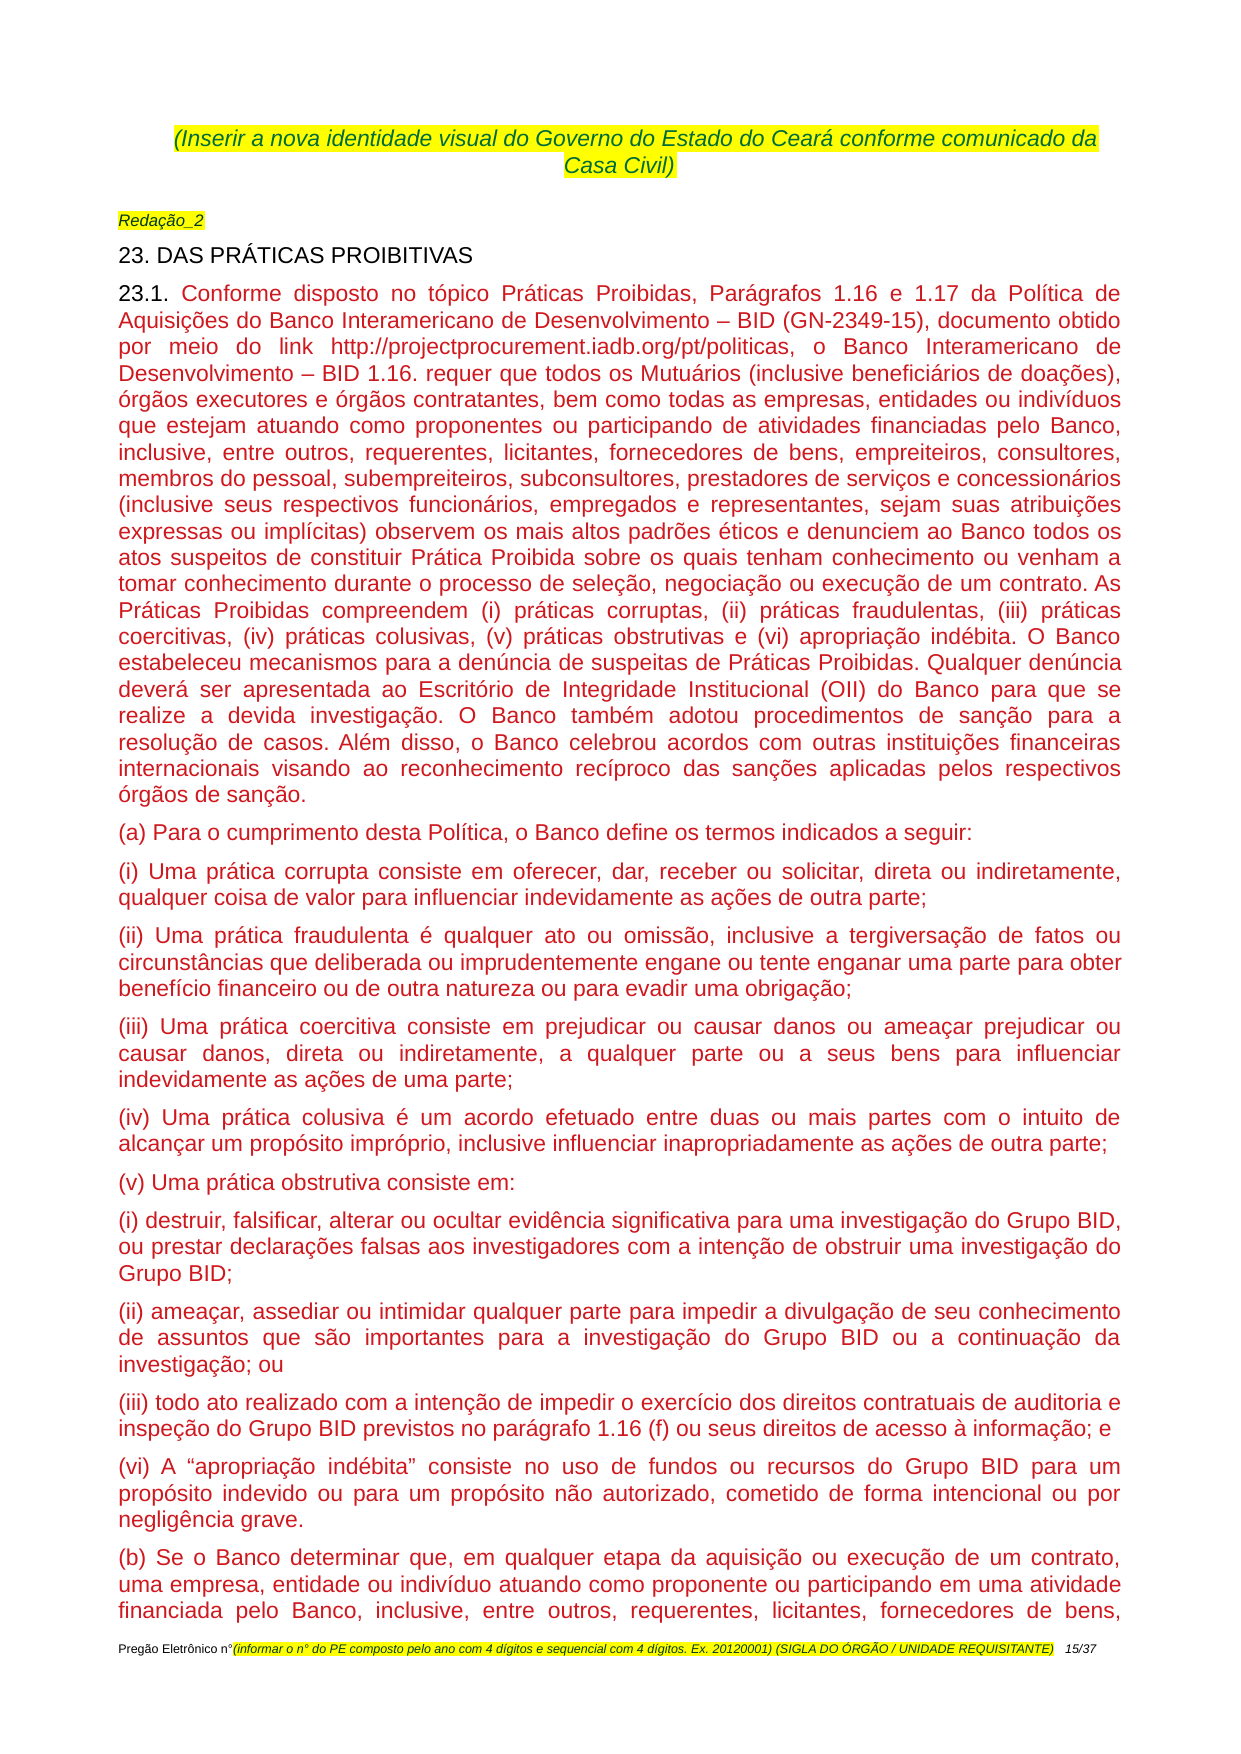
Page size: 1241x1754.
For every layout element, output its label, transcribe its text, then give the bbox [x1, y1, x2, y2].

text (iii) Uma prática coercitiva consiste em prejudicar ou causar danos ou ameaçar prejudicar ou causar danos, direta ou indiretamente, a qualquer parte ou a seus bens para influenciar indevidamente as ações de uma parte; [118, 1013, 1122, 1092]
text (vi) A “apropriação indébita” consiste no uso de fundos ou recursos do Grupo BID para um propósito indevido ou para um propósito não autorizado, cometido de forma intencional ou por negligência grave. [118, 1453, 1122, 1532]
text (i) Uma prática corrupta consiste em oferecer, dar, receber ou solicitar, direta ou indiretamente, qualquer coisa de valor para influenciar indevidamente as ações de outra parte; [118, 858, 1122, 910]
text (ii) Uma prática fraudulenta é qualquer ato ou omissão, inclusive a tergiversação de fatos ou circunstâncias que deliberada ou imprudentemente engane ou tente enganar uma parte para obter benefício financeiro ou de outra natureza ou para evadir uma obrigação; [118, 922, 1122, 1001]
text (v) Uma prática obstrutiva consiste em: [118, 1169, 1122, 1195]
text (a) Para o cumprimento desta Política, o Banco define os termos indicados a seguir: [118, 819, 1122, 846]
text 23. DAS PRÁTICAS PROIBITIVAS [118, 242, 1122, 268]
text (iii) todo ato realizado com a intenção de impedir o exercício dos direitos contratuais de auditoria e inspeção do Grupo BID previstos no parágrafo 1.16 (f) ou seus direitos de acesso à informação; e [118, 1389, 1122, 1441]
text (i) destruir, falsificar, alterar ou ocultar evidência significativa para uma investigação do Grupo BID, ou prestar declarações falsas aos investigadores com a intenção de obstruir uma investigação do Grupo BID; [118, 1207, 1122, 1286]
text (iv) Uma prática colusiva é um acordo efetuado entre duas ou mais partes com o intuito de alcançar um propósito impróprio, inclusive influenciar inapropriadamente as ações de outra parte; [118, 1104, 1122, 1157]
text (b) Se o Banco determinar que, em qualquer etapa da aquisição ou execução de um contrato, uma empresa, entidade ou indivíduo atuando como proponente ou participando em uma atividade financiada pelo Banco, inclusive, entre outros, requerentes, licitantes, fornecedores de bens, [118, 1544, 1122, 1623]
text Redação_2 [118, 211, 1123, 230]
text 23.1. Conforme disposto no tópico Práticas Proibidas, Parágrafos 1.16 e 1.17 da Política de Aquisições do Banco Interamericano de Desenvolvimento – BID (GN-2349-15), documento obtido por meio do link http://projectprocurement.iadb.org/pt/politicas, o Banco Interamericano de Desenvolvimento – BID 1.16. requer que todos os Mutuários (inclusive beneficiários de doações), órgãos executores e órgãos contratantes, bem como todas as empresas, entidades ou indivíduos que estejam atuando como proponentes ou participando de atividades financiadas pelo Banco, inclusive, entre outros, requerentes, licitantes, fornecedores de bens, empreiteiros, consultores, membros do pessoal, subempreiteiros, subconsultores, prestadores de serviços e concessionários (inclusive seus respectivos funcionários, empregados e representantes, sejam suas atribuições expressas ou implícitas) observem os mais altos padrões éticos e denunciem ao Banco todos os atos suspeitos de constituir Prática Proibida sobre os quais tenham conhecimento ou venham a tomar conhecimento durante o processo de seleção, negociação ou execução de um contrato. As Práticas Proibidas compreendem (i) práticas corruptas, (ii) práticas fraudulentas, (iii) práticas coercitivas, (iv) práticas colusivas, (v) práticas obstrutivas e (vi) apropriação indébita. O Banco estabeleceu mecanismos para a denúncia de suspeitas de Práticas Proibidas. Qualquer denúncia deverá ser apresentada ao Escritório de Integridade Institucional (OII) do Banco para que se realize a devida investigação. O Banco também adotou procedimentos de sanção para a resolução de casos. Além disso, o Banco celebrou acordos com outras instituições financeiras internacionais visando ao reconhecimento recíproco das sanções aplicadas pelos respectivos órgãos de sanção. [118, 280, 1122, 807]
text (ii) ameaçar, assediar ou intimidar qualquer parte para impedir a divulgação de seu conhecimento de assuntos que são importantes para a investigação do Grupo BID ou a continuação da investigação; ou [118, 1298, 1122, 1377]
